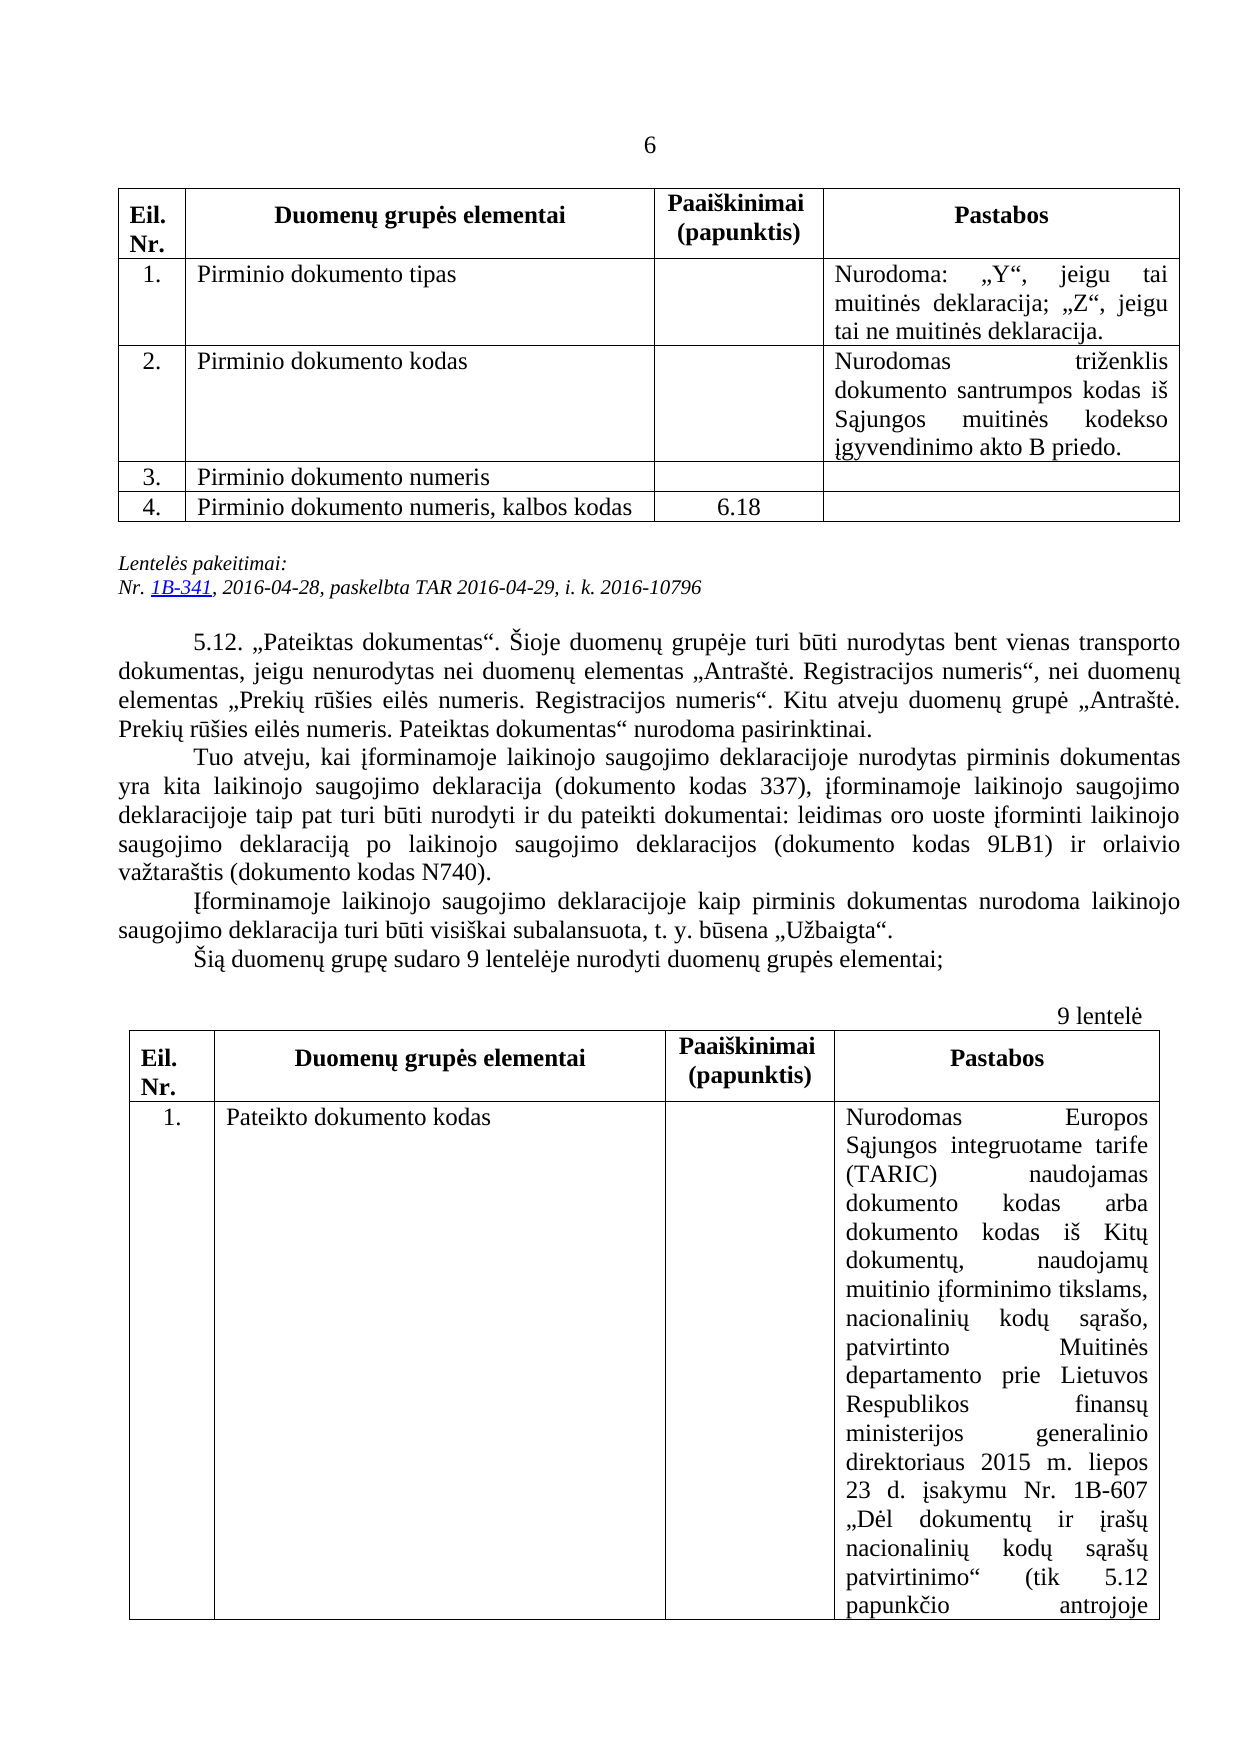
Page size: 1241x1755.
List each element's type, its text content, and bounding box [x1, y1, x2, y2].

table_cell [666, 1102, 834, 1619]
text 9 lentelė [943, 1001, 1181, 1030]
table_cell Nurodomas triženklis dokumento santrumpos kodas iš Sąjungos muitinės kodekso įgyvendinimo akto B priedo. [824, 346, 1179, 461]
table_cell 1. [130, 1102, 214, 1619]
text 5.12. „Pateiktas dokumentas“. Šioje duomenų grupėje turi būti nurodytas bent vienas transporto dokumentas, jeigu nenurodytas nei duomenų elementas „Antraštė. Registracijos numeris“, nei duomenų elementas „Prekių rūšies eilės numeris. Registracijos numeris“. Kitu atveju duomenų grupė „Antraštė. Prekių rūšies eilės numeris. Pateiktas dokumentas“ nurodoma pasirinktinai. [118, 627, 1181, 742]
table_header Eil. Nr. [119, 189, 185, 258]
table_cell Nurodoma: „Y“, jeigu tai muitinės deklaracija; „Z“, jeigu tai ne muitinės deklaracija. [824, 259, 1179, 345]
table_cell 3. [119, 462, 185, 491]
table_cell [824, 492, 1179, 521]
table_cell 6.18 [655, 492, 823, 521]
table_cell Pirminio dokumento numeris [186, 462, 654, 491]
text Įforminamoje laikinojo saugojimo deklaracijoje kaip pirminis dokumentas nurodoma laikinojo saugojimo deklaracija turi būti visiškai subalansuota, t. y. būsena „Užbaigta“. [118, 886, 1181, 944]
table_header Paaiškinimai (papunktis) [666, 1031, 834, 1101]
table_header Eil. Nr. [130, 1031, 214, 1101]
table_cell Nurodomas Europos Sąjungos integruotame tarife (TARIC) naudojamas dokumento kodas arba dokumento kodas iš Kitų dokumentų, naudojamų muitinio įforminimo tikslams, nacionalinių kodų sąrašo, patvirtinto Muitinės departamento prie Lietuvos Respublikos finansų ministerijos generalinio direktoriaus 2015 m. liepos 23 d. įsakymu Nr. 1B-607 „Dėl dokumentų ir įrašų nacionalinių kodų sąrašų patvirtinimo“ (tik 5.12 papunkčio antrojoje [835, 1102, 1159, 1619]
text Lentelės pakeitimai: [118, 551, 1181, 575]
table_cell Pirminio dokumento tipas [186, 259, 654, 345]
table_cell Pirminio dokumento numeris, kalbos kodas [186, 492, 654, 521]
table_cell [824, 462, 1179, 491]
table_cell [655, 462, 823, 491]
table_cell [655, 259, 823, 345]
table_header Pastabos [824, 189, 1179, 258]
table_cell Pateikto dokumento kodas [215, 1102, 665, 1619]
table_cell [655, 346, 823, 461]
table_cell 1. [119, 259, 185, 345]
table_cell 4. [119, 492, 185, 521]
table_header Pastabos [835, 1031, 1159, 1101]
text Šią duomenų grupę sudaro 9 lentelėje nurodyti duomenų grupės elementai; [118, 944, 1181, 972]
table_cell Pirminio dokumento kodas [186, 346, 654, 461]
table_header Duomenų grupės elementai [186, 189, 654, 258]
table_header Paaiškinimai (papunktis) [655, 189, 823, 258]
table_header Duomenų grupės elementai [215, 1031, 665, 1101]
table_cell 2. [119, 346, 185, 461]
text Tuo atveju, kai įforminamoje laikinojo saugojimo deklaracijoje nurodytas pirminis dokumentas yra kita laikinojo saugojimo deklaracija (dokumento kodas 337), įforminamoje laikinojo saugojimo deklaracijoje taip pat turi būti nurodyti ir du pateikti dokumentai: leidimas oro uoste įforminti laikinojo saugojimo deklaraciją po laikinojo saugojimo deklaracijos (dokumento kodas 9LB1) ir orlaivio važtaraštis (dokumento kodas N740). [118, 742, 1181, 886]
text Nr. 1B-341, 2016-04-28, paskelbta TAR 2016-04-29, i. k. 2016-10796 [118, 575, 1181, 599]
